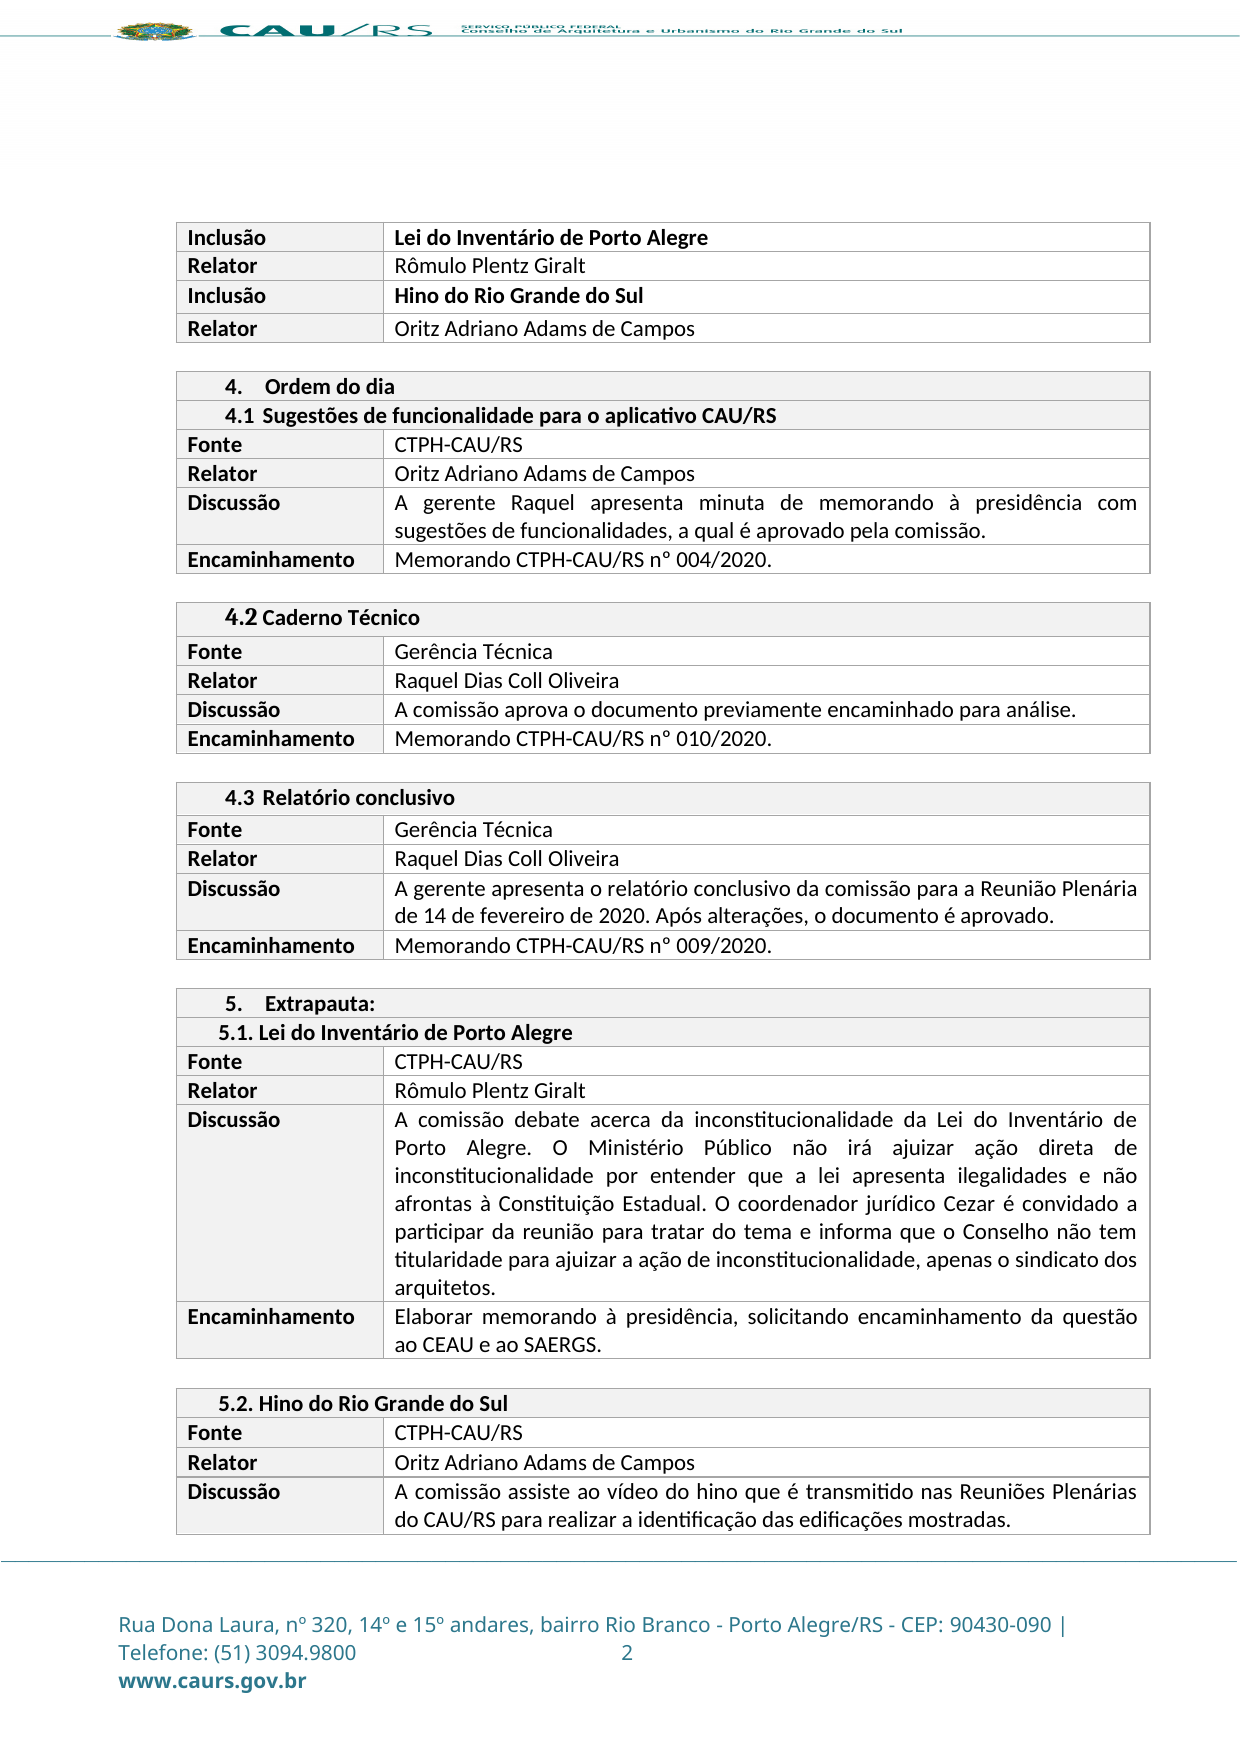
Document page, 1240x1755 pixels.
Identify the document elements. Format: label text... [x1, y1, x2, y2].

table_cell Relator [177, 252, 383, 280]
table_cell Inclusão [177, 281, 383, 313]
table_cell Fonte [177, 637, 383, 665]
table_cell Relator [177, 845, 383, 873]
table_cell Memorando CTPH-CAU/RS nº 009/2020. [384, 931, 1149, 959]
table_cell A gerente apresenta o relatório conclusivo da comissão para a Reunião Plenária de 14 de fevereiro de 2020. Após alterações, o documento é aprovado. [384, 874, 1149, 930]
table_cell Rômulo Plentz Giralt [384, 252, 1149, 280]
table_cell Discussão [177, 1478, 383, 1533]
table_cell Relator [177, 459, 383, 487]
table_cell Memorando CTPH-CAU/RS nº 004/2020. [384, 545, 1149, 573]
table_cell Caderno Técnico [177, 603, 1149, 636]
table_cell Relatório conclusivo [177, 783, 1149, 814]
table_cell Ordem do dia [177, 372, 1149, 400]
table_cell [176, 574, 1150, 602]
table_cell Hino do Rio Grande do Sul [384, 281, 1149, 313]
table_cell CTPH-CAU/RS [384, 1047, 1149, 1075]
table_cell Oritz Adriano Adams de Campos [384, 314, 1149, 342]
table_cell Raquel Dias Coll Oliveira [384, 666, 1149, 694]
table_cell Discussão [177, 874, 383, 930]
table_cell Raquel Dias Coll Oliveira [384, 845, 1149, 873]
table_cell A comissão debate acerca da inconstitucionalidade da Lei do Inventário de Porto Alegre. O Ministério Público não irá ajuizar ação direta de inconstitucionalidade por entender que a lei apresenta ilegalidades e não afrontas à Constituição Estadual. O coordenador jurídico Cezar é convidado a participar da reunião para tratar do tema e informa que o Conselho não tem titularidade para ajuizar a ação de inconstitucionalidade, apenas o sindicato dos arquitetos. [384, 1105, 1149, 1301]
table_cell Rômulo Plentz Giralt [384, 1076, 1149, 1104]
table_cell CTPH-CAU/RS [384, 430, 1149, 458]
table_cell Encaminhamento [177, 725, 383, 752]
table_cell [176, 343, 383, 371]
table_cell Encaminhamento [177, 1302, 383, 1358]
table_cell Relator [177, 1076, 383, 1104]
table_cell [176, 960, 1150, 988]
table_cell [176, 1359, 1150, 1388]
table_cell Sugestões de funcionalidade para o aplicativo CAU/RS [177, 401, 1149, 429]
table_cell Fonte [177, 430, 383, 458]
table_cell CTPH-CAU/RS [384, 1418, 1149, 1447]
table_cell Relator [177, 1448, 383, 1476]
table_cell Inclusão [177, 223, 383, 251]
table_cell [176, 754, 1150, 782]
table_cell Relator [177, 666, 383, 694]
table_cell 5.1. Lei do Inventário de Porto Alegre [177, 1018, 1149, 1046]
table_cell Gerência Técnica [384, 637, 1149, 665]
table_cell Extrapauta: [177, 989, 1149, 1017]
table_cell Memorando CTPH-CAU/RS nº 010/2020. [384, 725, 1149, 752]
table_cell A comissão aprova o documento previamente encaminhado para análise. [384, 695, 1149, 723]
table_cell Discussão [177, 695, 383, 723]
table_cell Relator [177, 314, 383, 342]
table_cell Discussão [177, 1105, 383, 1301]
table_cell Encaminhamento [177, 931, 383, 959]
table_cell Discussão [177, 488, 383, 544]
table_cell [383, 343, 1150, 371]
table_cell Fonte [177, 1047, 383, 1075]
table_cell A comissão assiste ao vídeo do hino que é transmitido nas Reuniões Plenárias do CAU/RS para realizar a identificação das edificações mostradas. [384, 1478, 1149, 1533]
table_cell Elaborar memorando à presidência, solicitando encaminhamento da questão ao CEAU e ao SAERGS. [384, 1302, 1149, 1358]
table_cell Oritz Adriano Adams de Campos [384, 1448, 1149, 1476]
table_cell Lei do Inventário de Porto Alegre [384, 223, 1149, 251]
table_cell 5.2. Hino do Rio Grande do Sul [177, 1389, 1149, 1417]
table_cell Fonte [177, 1418, 383, 1447]
table_cell Fonte [177, 816, 383, 843]
table_cell Gerência Técnica [384, 816, 1149, 843]
table_cell Encaminhamento [177, 545, 383, 573]
table_cell Oritz Adriano Adams de Campos [384, 459, 1149, 487]
table_cell A gerente Raquel apresenta minuta de memorando à presidência com sugestões de funcionalidades, a qual é aprovado pela comissão. [384, 488, 1149, 544]
